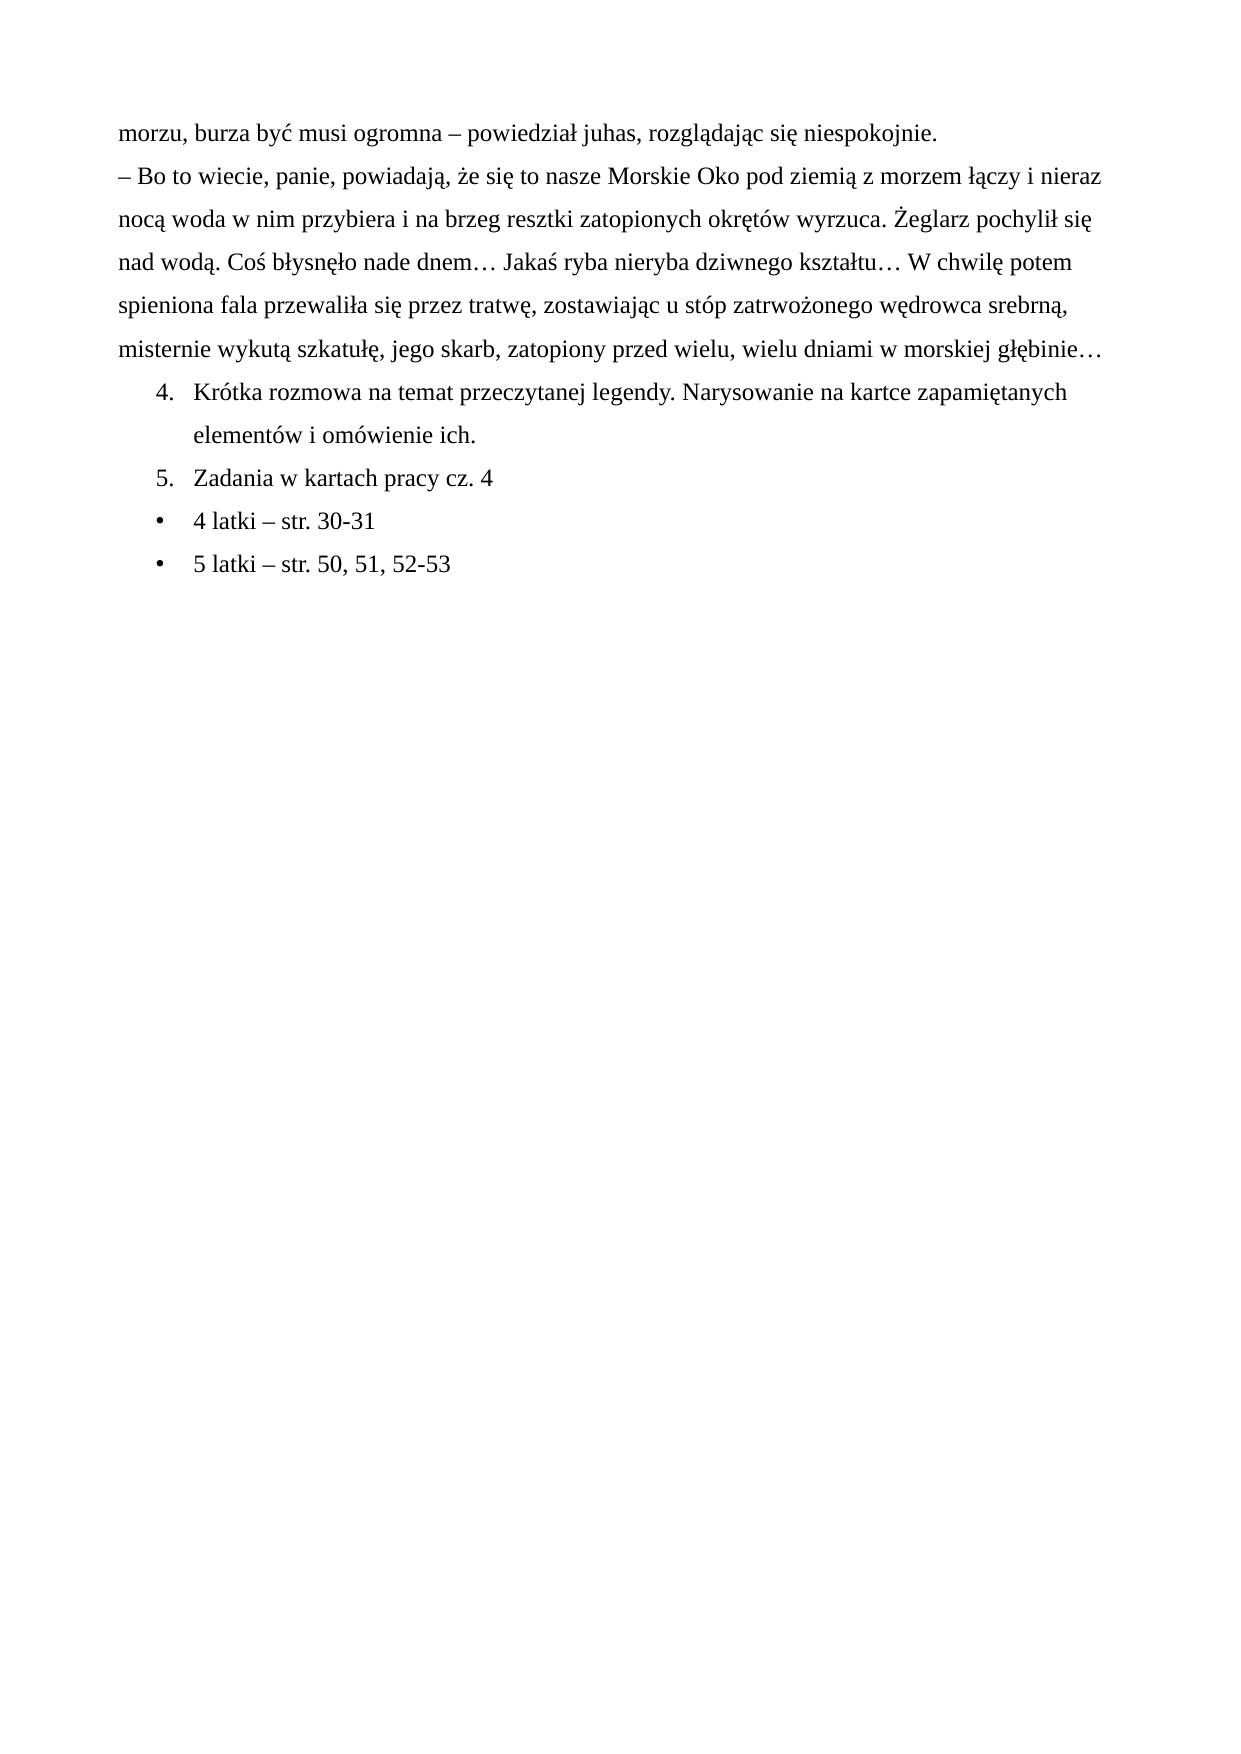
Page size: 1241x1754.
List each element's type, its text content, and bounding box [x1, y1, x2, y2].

list Zadania w kartach pracy cz. 4 [156, 463, 1122, 492]
list 5 latki – str. 50, 51, 52-53 [156, 549, 1122, 578]
text morzu, burza być musi ogromna – powiedział juhas, rozglądając się niespokojnie. [118, 118, 1122, 147]
list Krótka rozmowa na temat przeczytanej legendy. Narysowanie na kartce zapamiętanych elementów i omówienie ich. [156, 377, 1122, 449]
text – Bo to wiecie, panie, powiadają, że się to nasze Morskie Oko pod ziemią z morzem łączy i nieraz nocą woda w nim przybiera i na brzeg resztki zatopionych okrętów wyrzuca. Żeglarz pochylił się nad wodą. Coś błysnęło nade dnem… Jakaś ryba nieryba dziwnego kształtu… W chwilę potem spieniona fala przewaliła się przez tratwę, zostawiając u stóp zatrwożonego wędrowca srebrną, misternie wykutą szkatułę, jego skarb, zatopiony przed wielu, wielu dniami w morskiej głębinie… [118, 161, 1122, 362]
list 4 latki – str. 30-31 [156, 506, 1122, 535]
